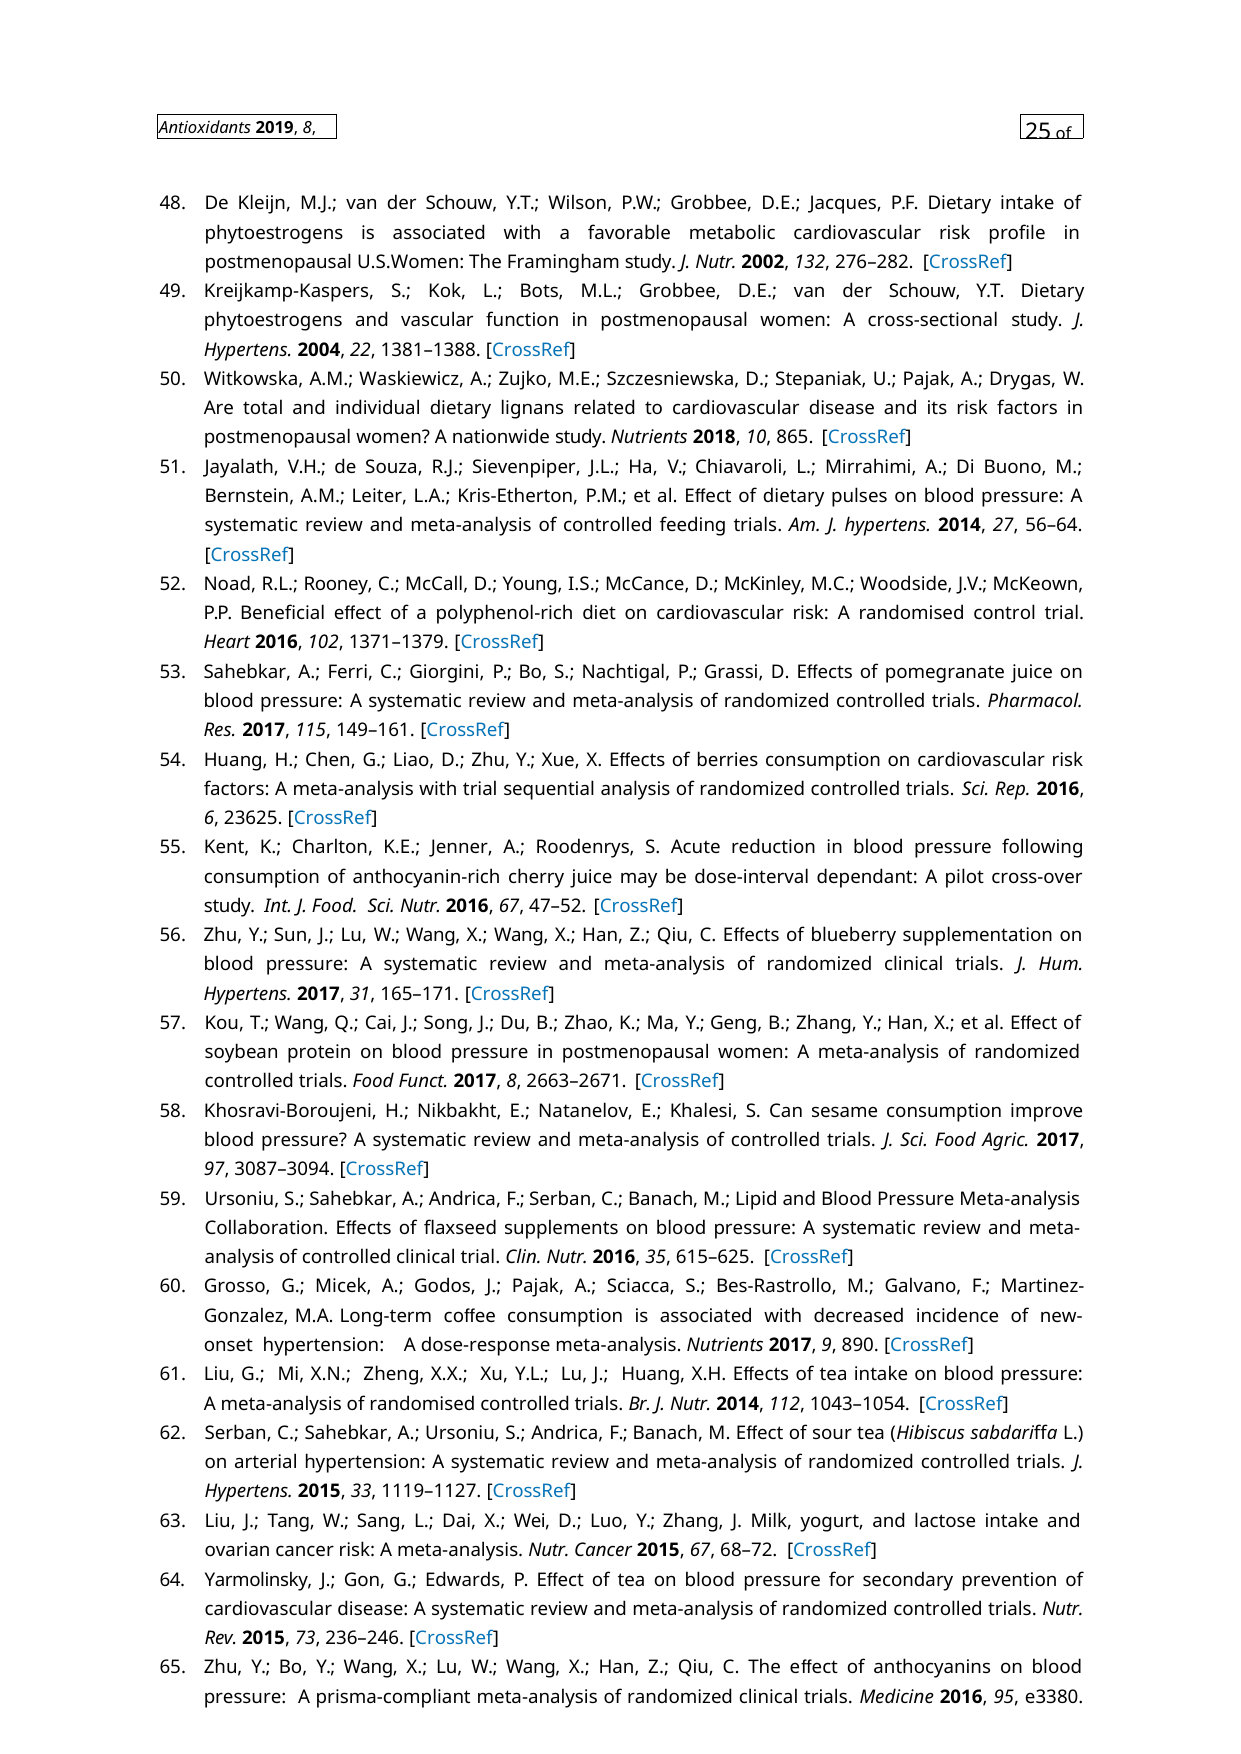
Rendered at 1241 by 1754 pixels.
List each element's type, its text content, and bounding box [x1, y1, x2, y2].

list Kou, T.; Wang, Q.; Cai, J.; Song, J.; Du, B.; Zhao, K.; Ma, Y.; Geng, B.; Zhang, Y.; Han, X.; et al. Effect of soybean protein on blood pressure in postmenopausal women: A meta-analysis of randomized controlled trials. Food Funct. 2017, 8, 2663–2671. [CrossRef] [159, 1009, 1081, 1093]
list Khosravi-Boroujeni, H.; Nikbakht, E.; Natanelov, E.; Khalesi, S. Can sesame consumption improve blood pressure? A systematic review and meta-analysis of controlled trials. J. Sci. Food Agric. 2017, 97, 3087–3094. [CrossRef] [159, 1097, 1084, 1181]
list Ursoniu, S.; Sahebkar, A.; Andrica, F.; Serban, C.; Banach, M.; Lipid and Blood Pressure Meta-analysis Collaboration. Effects of flaxseed supplements on blood pressure: A systematic review and meta-analysis of controlled clinical trial. Clin. Nutr. 2016, 35, 615–625. [CrossRef] [159, 1185, 1081, 1269]
list Jayalath, V.H.; de Souza, R.J.; Sievenpiper, J.L.; Ha, V.; Chiavaroli, L.; Mirrahimi, A.; Di Buono, M.; Bernstein, A.M.; Leiter, L.A.; Kris-Etherton, P.M.; et al. Effect of dietary pulses on blood pressure: A systematic review and meta-analysis of controlled feeding trials. Am. J. hypertens. 2014, 27, 56–64. [CrossRef] [159, 453, 1083, 566]
list De Kleijn, M.J.; van der Schouw, Y.T.; Wilson, P.W.; Grobbee, D.E.; Jacques, P.F. Dietary intake of phytoestrogens is associated with a favorable metabolic cardiovascular risk profile in postmenopausal U.S.Women: The Framingham study. J. Nutr. 2002, 132, 276–282. [CrossRef] [159, 190, 1081, 274]
list Sahebkar, A.; Ferri, C.; Giorgini, P.; Bo, S.; Nachtigal, P.; Grassi, D. Effects of pomegranate juice on blood pressure: A systematic review and meta-analysis of randomized controlled trials. Pharmacol. Res. 2017, 115, 149–161. [CrossRef] [159, 658, 1083, 742]
list Serban, C.; Sahebkar, A.; Ursoniu, S.; Andrica, F.; Banach, M. Effect of sour tea (Hibiscus sabdariffa L.) on arterial hypertension: A systematic review and meta-analysis of randomized controlled trials. J. Hypertens. 2015, 33, 1119–1127. [CrossRef] [159, 1419, 1083, 1503]
list Zhu, Y.; Bo, Y.; Wang, X.; Lu, W.; Wang, X.; Han, Z.; Qiu, C. The effect of anthocyanins on blood pressure: A prisma-compliant meta-analysis of randomized clinical trials. Medicine 2016, 95, e3380. [CrossRef] [159, 1654, 1083, 1709]
list Liu, G.; Mi, X.N.; Zheng, X.X.; Xu, Y.L.; Lu, J.; Huang, X.H. Effects of tea intake on blood pressure: A meta-analysis of randomised controlled trials. Br. J. Nutr. 2014, 112, 1043–1054. [CrossRef] [159, 1361, 1083, 1415]
list Noad, R.L.; Rooney, C.; McCall, D.; Young, I.S.; McCance, D.; McKinley, M.C.; Woodside, J.V.; McKeown, P.P. Beneficial effect of a polyphenol-rich diet on cardiovascular risk: A randomised control trial. Heart 2016, 102, 1371–1379. [CrossRef] [159, 570, 1084, 654]
list Liu, J.; Tang, W.; Sang, L.; Dai, X.; Wei, D.; Luo, Y.; Zhang, J. Milk, yogurt, and lactose intake and ovarian cancer risk: A meta-analysis. Nutr. Cancer 2015, 67, 68–72. [CrossRef] [159, 1507, 1081, 1562]
list Grosso, G.; Micek, A.; Godos, J.; Pajak, A.; Sciacca, S.; Bes-Rastrollo, M.; Galvano, F.; Martinez-Gonzalez, M.A. Long-term coffee consumption is associated with decreased incidence of new-onset hypertension: A dose-response meta-analysis. Nutrients 2017, 9, 890. [CrossRef] [159, 1273, 1084, 1357]
list Zhu, Y.; Sun, J.; Lu, W.; Wang, X.; Wang, X.; Han, Z.; Qiu, C. Effects of blueberry supplementation on blood pressure: A systematic review and meta-analysis of randomized clinical trials. J. Hum. Hypertens. 2017, 31, 165–171. [CrossRef] [159, 921, 1083, 1006]
list Huang, H.; Chen, G.; Liao, D.; Zhu, Y.; Xue, X. Effects of berries consumption on cardiovascular risk factors: A meta-analysis with trial sequential analysis of randomized controlled trials. Sci. Rep. 2016, 6, 23625. [CrossRef] [159, 746, 1084, 830]
list Kreijkamp-Kaspers, S.; Kok, L.; Bots, M.L.; Grobbee, D.E.; van der Schouw, Y.T. Dietary phytoestrogens and vascular function in postmenopausal women: A cross-sectional study. J. Hypertens. 2004, 22, 1381–1388. [CrossRef] [159, 277, 1084, 362]
list Yarmolinsky, J.; Gon, G.; Edwards, P. Effect of tea on blood pressure for secondary prevention of cardiovascular disease: A systematic review and meta-analysis of randomized controlled trials. Nutr. Rev. 2015, 73, 236–246. [CrossRef] [159, 1566, 1084, 1650]
list Kent, K.; Charlton, K.E.; Jenner, A.; Roodenrys, S. Acute reduction in blood pressure following consumption of anthocyanin-rich cherry juice may be dose-interval dependant: A pilot cross-over study. Int. J. Food. Sci. Nutr. 2016, 67, 47–52. [CrossRef] [159, 834, 1083, 918]
list Witkowska, A.M.; Waskiewicz, A.; Zujko, M.E.; Szczesniewska, D.; Stepaniak, U.; Pajak, A.; Drygas, W. Are total and individual dietary lignans related to cardiovascular disease and its risk factors in postmenopausal women? A nationwide study. Nutrients 2018, 10, 865. [CrossRef] [159, 365, 1084, 449]
